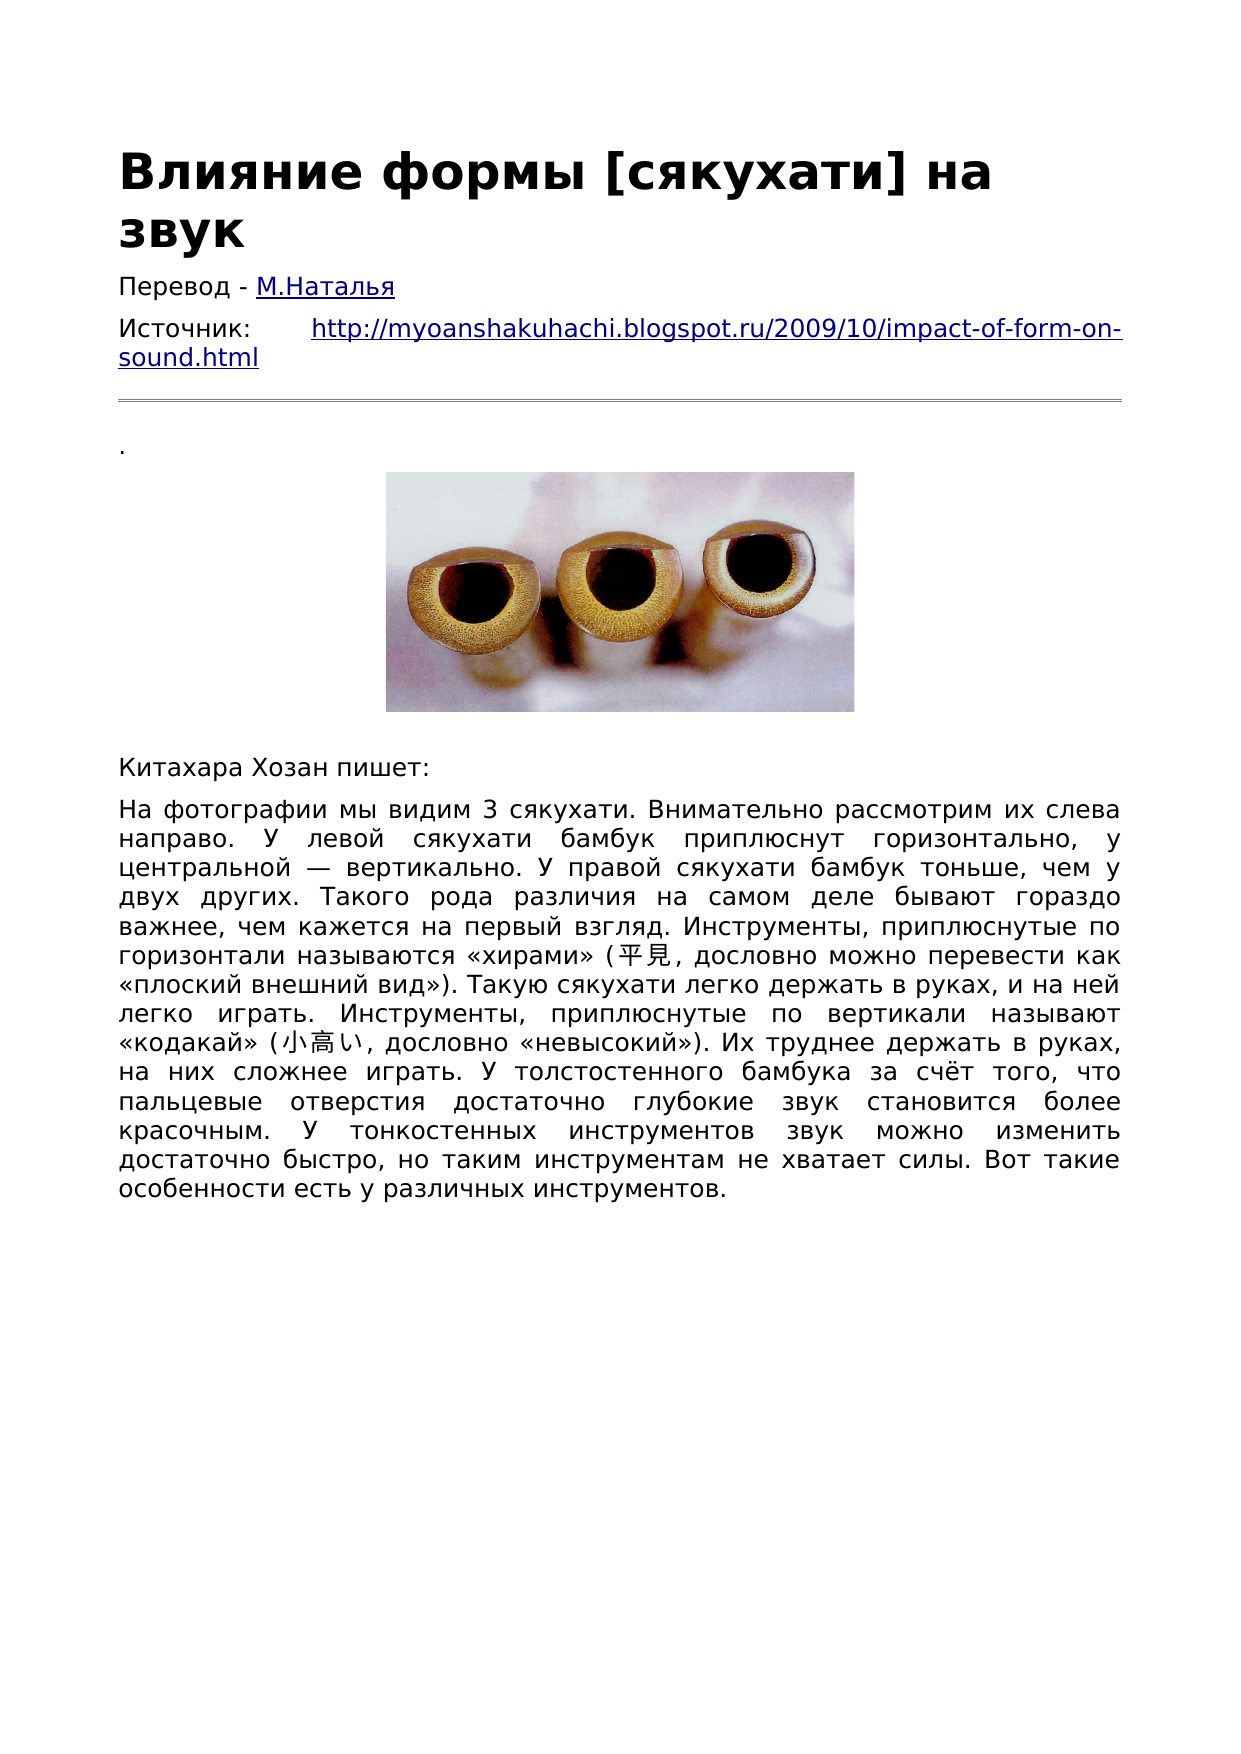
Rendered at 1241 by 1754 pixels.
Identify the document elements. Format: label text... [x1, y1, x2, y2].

text Источник: http://myoanshakuhachi.blogspot.ru/2009/10/impact-of-form-on-sound.html [118, 314, 1122, 372]
text На фотографии мы видим 3 сякухати. Внимательно рассмотрим их слева направо. У левой сякухати бамбук приплюснут горизонтально, у центральной — вертикально. У правой сякухати бамбук тоньше, чем у двух других. Такого рода различия на самом деле бывают гораздо важнее, чем кажется на первый взгляд. Инструменты, приплюснутые по горизонтали называются «хирами» (平見, дословно можно перевести как «плоский внешний вид»). Такую сякухати легко держать в руках, и на ней легко играть. Инструменты, приплюснутые по вертикали называют «кодакай» (小高い, дословно «невысокий»). Их труднее держать в руках, на них сложнее играть. У толстостенного бамбука за счёт того, что пальцевые отверстия достаточно глубокие звук становится более красочным. У тонкостенных инструментов звук можно изменить достаточно быстро, но таким инструментам не хватает силы. Вот такие особенности есть у различных инструментов. [118, 795, 1122, 1203]
picture [385, 472, 855, 712]
text Перевод - М.Наталья [118, 272, 1122, 301]
text Китахара Хозан пишет: [118, 753, 1122, 782]
text . [118, 431, 1122, 460]
subtitle Влияние формы [сякухати] на звук [118, 143, 1122, 259]
